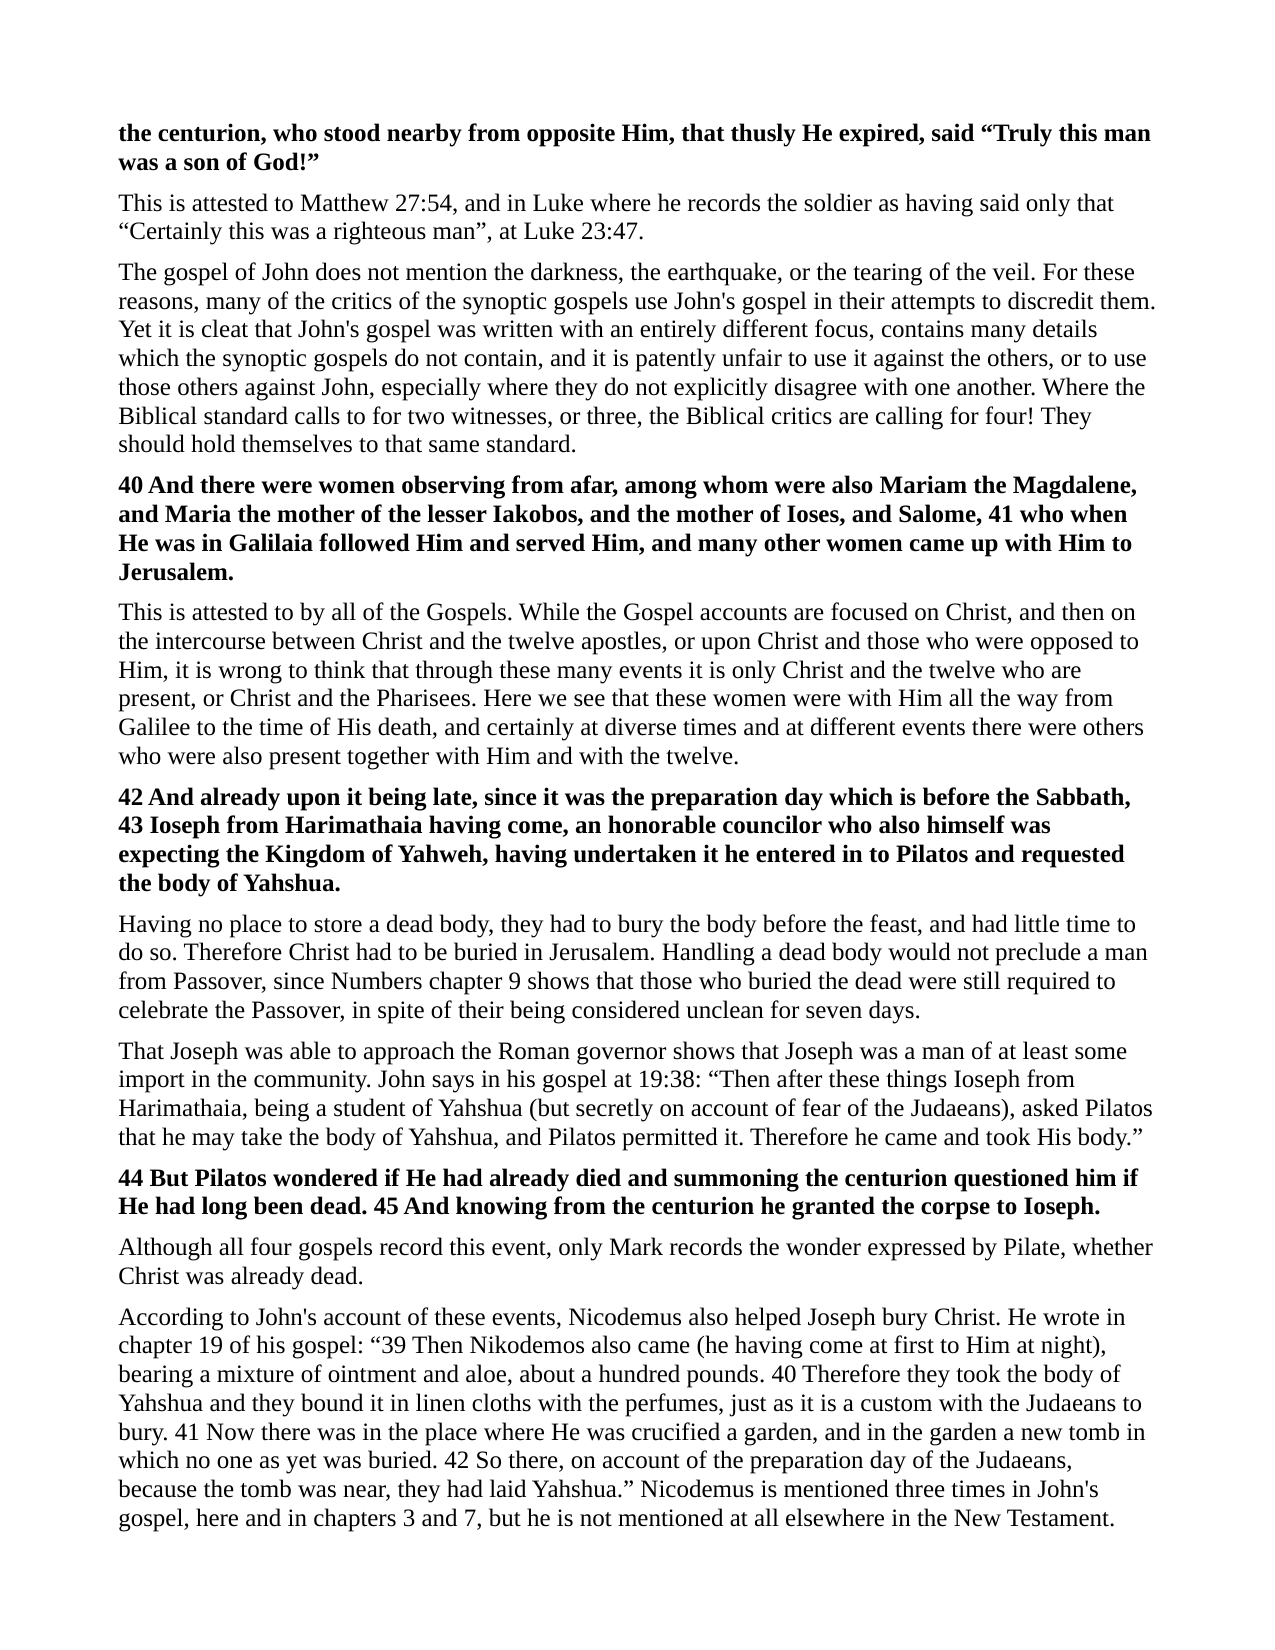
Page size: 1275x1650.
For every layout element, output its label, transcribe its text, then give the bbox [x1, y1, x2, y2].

text The gospel of John does not mention the darkness, the earthquake, or the tearing of the veil. For these reasons, many of the critics of the synoptic gospels use John's gospel in their attempts to discredit them. Yet it is cleat that John's gospel was written with an entirely different focus, contains many details which the synoptic gospels do not contain, and it is patently unfair to use it against the others, or to use those others against John, especially where they do not explicitly disagree with one another. Where the Biblical standard calls to for two witnesses, or three, the Biblical critics are calling for four! They should hold themselves to that same standard. [118, 257, 1157, 458]
text According to John's account of these events, Nicodemus also helped Joseph bury Christ. He wrote in chapter 19 of his gospel: “39 Then Nikodemos also came (he having come at first to Him at night), bearing a mixture of ointment and aloe, about a hundred pounds. 40 Therefore they took the body of Yahshua and they bound it in linen cloths with the perfumes, just as it is a custom with the Judaeans to bury. 41 Now there was in the place where He was crucified a garden, and in the garden a new tomb in which no one as yet was buried. 42 So there, on account of the preparation day of the Judaeans, because the tomb was near, they had laid Yahshua.” Nicodemus is mentioned three times in John's gospel, here and in chapters 3 and 7, but he is not mentioned at all elsewhere in the New Testament. [118, 1302, 1157, 1532]
text the centurion, who stood nearby from opposite Him, that thusly He expired, said “Truly this man was a son of God!” [118, 118, 1157, 176]
text 44 But Pilatos wondered if He had already died and summoning the centurion questioned him if He had long been dead. 45 And knowing from the centurion he granted the corpse to Ioseph. [118, 1163, 1157, 1220]
text Although all four gospels record this event, only Mark records the wonder expressed by Pilate, whether Christ was already dead. [118, 1232, 1157, 1290]
text 42 And already upon it being late, since it was the preparation day which is before the Sabbath, 43 Ioseph from Harimathaia having come, an honorable councilor who also himself was expecting the Kingdom of Yahweh, having undertaken it he entered in to Pilatos and requested the body of Yahshua. [118, 782, 1157, 897]
text 40 And there were women observing from afar, among whom were also Mariam the Magdalene, and Maria the mother of the lesser Iakobos, and the mother of Ioses, and Salome, 41 who when He was in Galilaia followed Him and served Him, and many other women came up with Him to Jerusalem. [118, 470, 1157, 585]
text This is attested to by all of the Gospels. While the Gospel accounts are focused on Christ, and then on the intercourse between Christ and the twelve apostles, or upon Christ and those who were opposed to Him, it is wrong to think that through these many events it is only Christ and the twelve who are present, or Christ and the Pharisees. Here we see that these women were with Him all the way from Galilee to the time of His death, and certainly at diverse times and at different events there were others who were also present together with Him and with the twelve. [118, 597, 1157, 770]
text This is attested to Matthew 27:54, and in Luke where he records the soldier as having said only that “Certainly this was a righteous man”, at Luke 23:47. [118, 188, 1157, 245]
text That Joseph was able to approach the Roman governor shows that Joseph was a man of at least some import in the community. John says in his gospel at 19:38: “Then after these things Ioseph from Harimathaia, being a student of Yahshua (but secretly on account of fear of the Judaeans), asked Pilatos that he may take the body of Yahshua, and Pilatos permitted it. Therefore he came and took His body.” [118, 1036, 1157, 1151]
text Having no place to store a dead body, they had to bury the body before the feast, and had little time to do so. Therefore Christ had to be buried in Jerusalem. Handling a dead body would not preclude a man from Passover, since Numbers chapter 9 shows that those who buried the dead were still required to celebrate the Passover, in spite of their being considered unclean for seven days. [118, 909, 1157, 1024]
